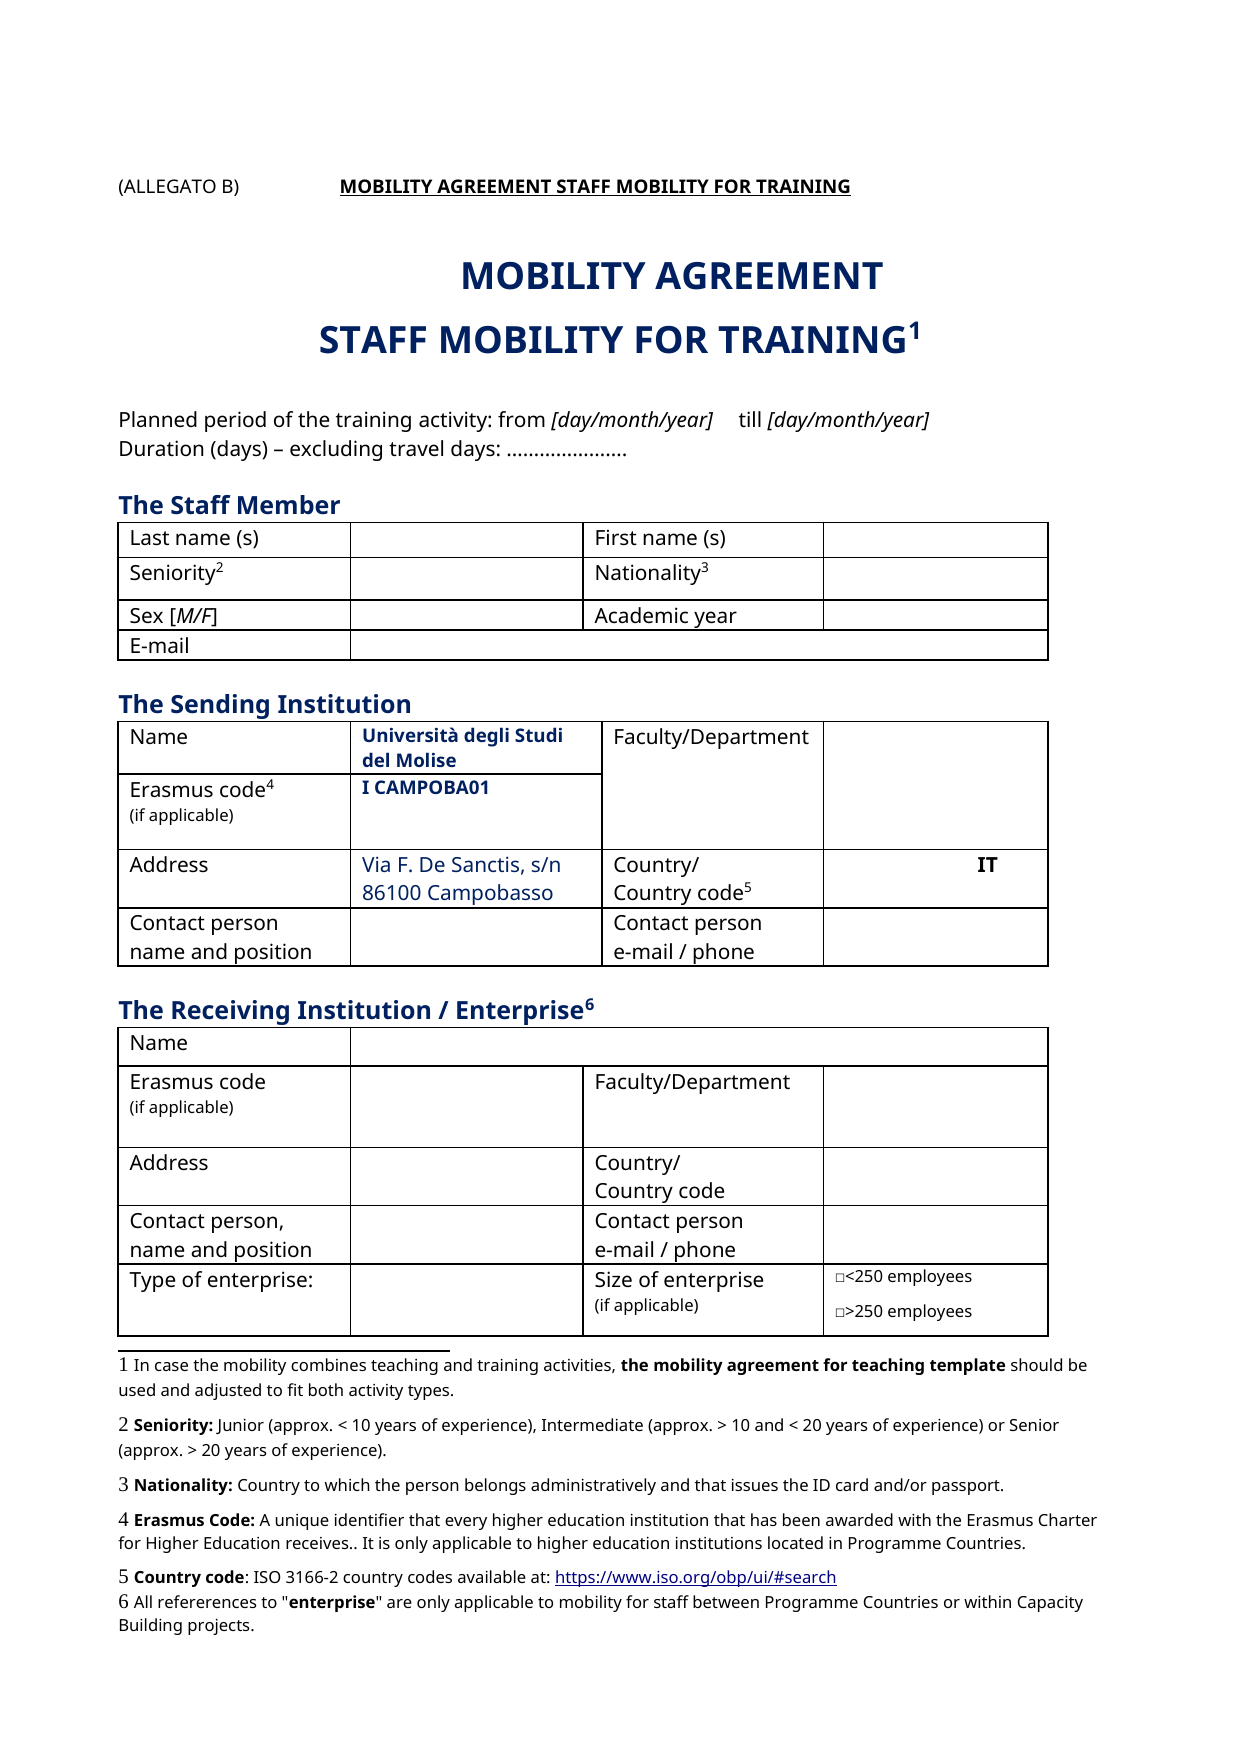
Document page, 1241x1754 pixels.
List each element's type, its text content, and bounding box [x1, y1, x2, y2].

table_header [824, 722, 1047, 848]
table_header [351, 523, 582, 556]
table_header [824, 523, 1047, 556]
table_cell Erasmus code (if applicable) [119, 1067, 350, 1146]
text In case the mobility combines teaching and training activities, the mobility agreement for teaching template should be used and adjusted to fit both activity types. [118, 1351, 1122, 1401]
table_cell [351, 631, 1047, 659]
text STAFF MOBILITY FOR TRAINING [118, 313, 1122, 364]
text (ALLEGATO B) MOBILITY AGREEMENT STAFF MOBILITY FOR TRAINING [118, 173, 1122, 199]
table_cell [351, 909, 601, 965]
text The Sending Institution [118, 686, 1225, 721]
table_cell [351, 1148, 582, 1205]
table_cell [824, 558, 1047, 599]
table_cell [351, 1206, 582, 1263]
table_cell [351, 1265, 582, 1335]
table_cell Country/ Country code [603, 850, 823, 907]
table_cell Erasmus code (if applicable) [119, 775, 350, 848]
table_header Università degli Studi del Molise [351, 722, 601, 773]
table_cell I CAMPOBA01 [351, 775, 601, 848]
table_cell Seniority [119, 558, 350, 599]
text Duration (days) – excluding travel days: …………………. [118, 434, 1122, 462]
table_cell E-mail [119, 631, 350, 659]
table_cell Country/ Country code [584, 1148, 823, 1205]
table_header First name (s) [584, 523, 823, 556]
table_header Faculty/Department [603, 722, 823, 848]
table_cell ☐<250 employees ☐>250 employees [824, 1265, 1047, 1335]
table_cell Address [119, 850, 350, 907]
table_cell Contact person name and position [119, 909, 350, 965]
table_cell Address [119, 1148, 350, 1205]
table_header Name [119, 722, 350, 773]
table_header [351, 1028, 1047, 1065]
text The Staff Member [118, 488, 1225, 522]
table_cell [824, 1148, 1047, 1205]
table_cell Nationality [584, 558, 823, 599]
table_header Last name (s) [119, 523, 350, 556]
text MOBILITY AGREEMENT [118, 250, 1225, 301]
table_cell Sex [M/F] [119, 601, 350, 629]
table_cell [824, 601, 1047, 629]
table_cell Type of enterprise: [119, 1265, 350, 1335]
table_cell Contact person e-mail / phone [603, 909, 823, 965]
table_cell Contact person e-mail / phone [584, 1206, 823, 1263]
text Planned period of the training activity: from [day/month/year] till [day/month/year] [118, 405, 1122, 434]
table_cell Size of enterprise (if applicable) [584, 1265, 823, 1335]
table_cell [351, 558, 582, 599]
table_cell Via F. De Sanctis, s/n 86100 Campobasso [351, 850, 601, 907]
table_cell [351, 1067, 582, 1146]
table_cell [824, 1067, 1047, 1146]
table_cell Academic year [584, 601, 823, 629]
table_cell Contact person, name and position [119, 1206, 350, 1263]
text All refererences to "enterprise" are only applicable to mobility for staff between Programme Countries or within Capacity Building projects. [118, 1589, 1122, 1636]
table_cell [351, 601, 582, 629]
table_cell [824, 909, 1047, 965]
table_cell [824, 1206, 1047, 1263]
table_cell IT [824, 850, 1047, 907]
table_header Name [119, 1028, 350, 1065]
table_cell Faculty/Department [584, 1067, 823, 1146]
text The Receiving Institution / Enterprise [118, 992, 1225, 1027]
